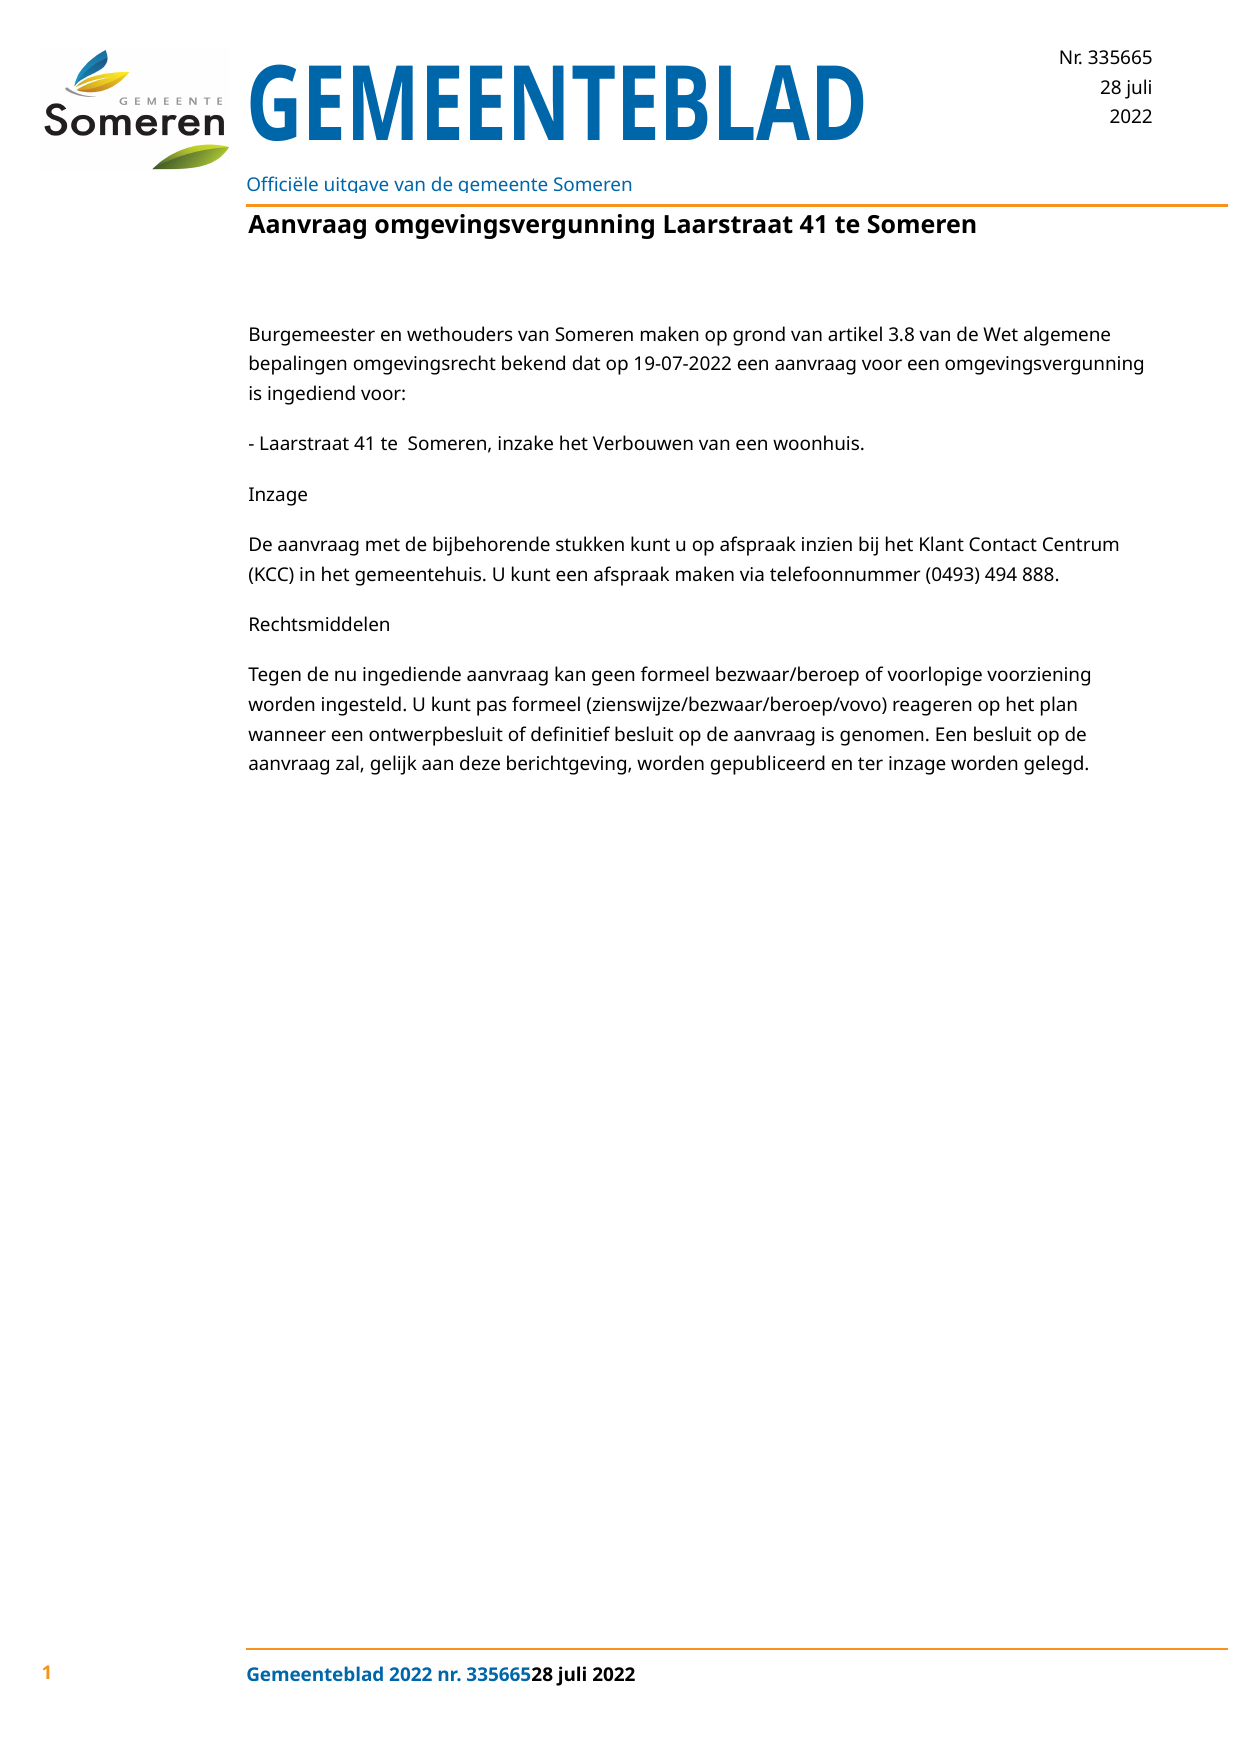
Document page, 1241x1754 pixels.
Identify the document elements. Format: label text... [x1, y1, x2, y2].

text Inzage [248, 481, 1152, 506]
text Tegen de nu ingediende aanvraag kan geen formeel bezwaar/beroep of voorlopige voorziening worden ingesteld. U kunt pas formeel (zienswijze/bezwaar/beroep/vovo) reageren op het plan wanneer een ontwerpbesluit of definitief besluit op de aanvraag is genomen. Een besluit op de aanvraag zal, gelijk aan deze berichtgeving, worden gepubliceerd en ter inzage worden gelegd. [248, 662, 1152, 776]
text Aanvraag omgevingsvergunning Laarstraat 41 te Someren [248, 207, 1152, 241]
picture [41, 47, 231, 172]
text De aanvraag met de bijbehorende stukken kunt u op afspraak inzien bij het Klant Contact Centrum (KCC) in het gemeentehuis. U kunt een afspraak maken via telefoonnummer (0493) 494 888. [248, 531, 1152, 586]
text Burgemeester en wethouders van Someren maken op grond van artikel 3.8 van de Wet algemene bepalingen omgevingsrecht bekend dat op 19-07-2022 een aanvraag voor een omgevingsvergunning is ingediend voor: [248, 321, 1152, 406]
text Rechtsmiddelen [248, 611, 1152, 637]
text - Laarstraat 41 te Someren, inzake het Verbouwen van een woonhuis. [248, 430, 1152, 456]
